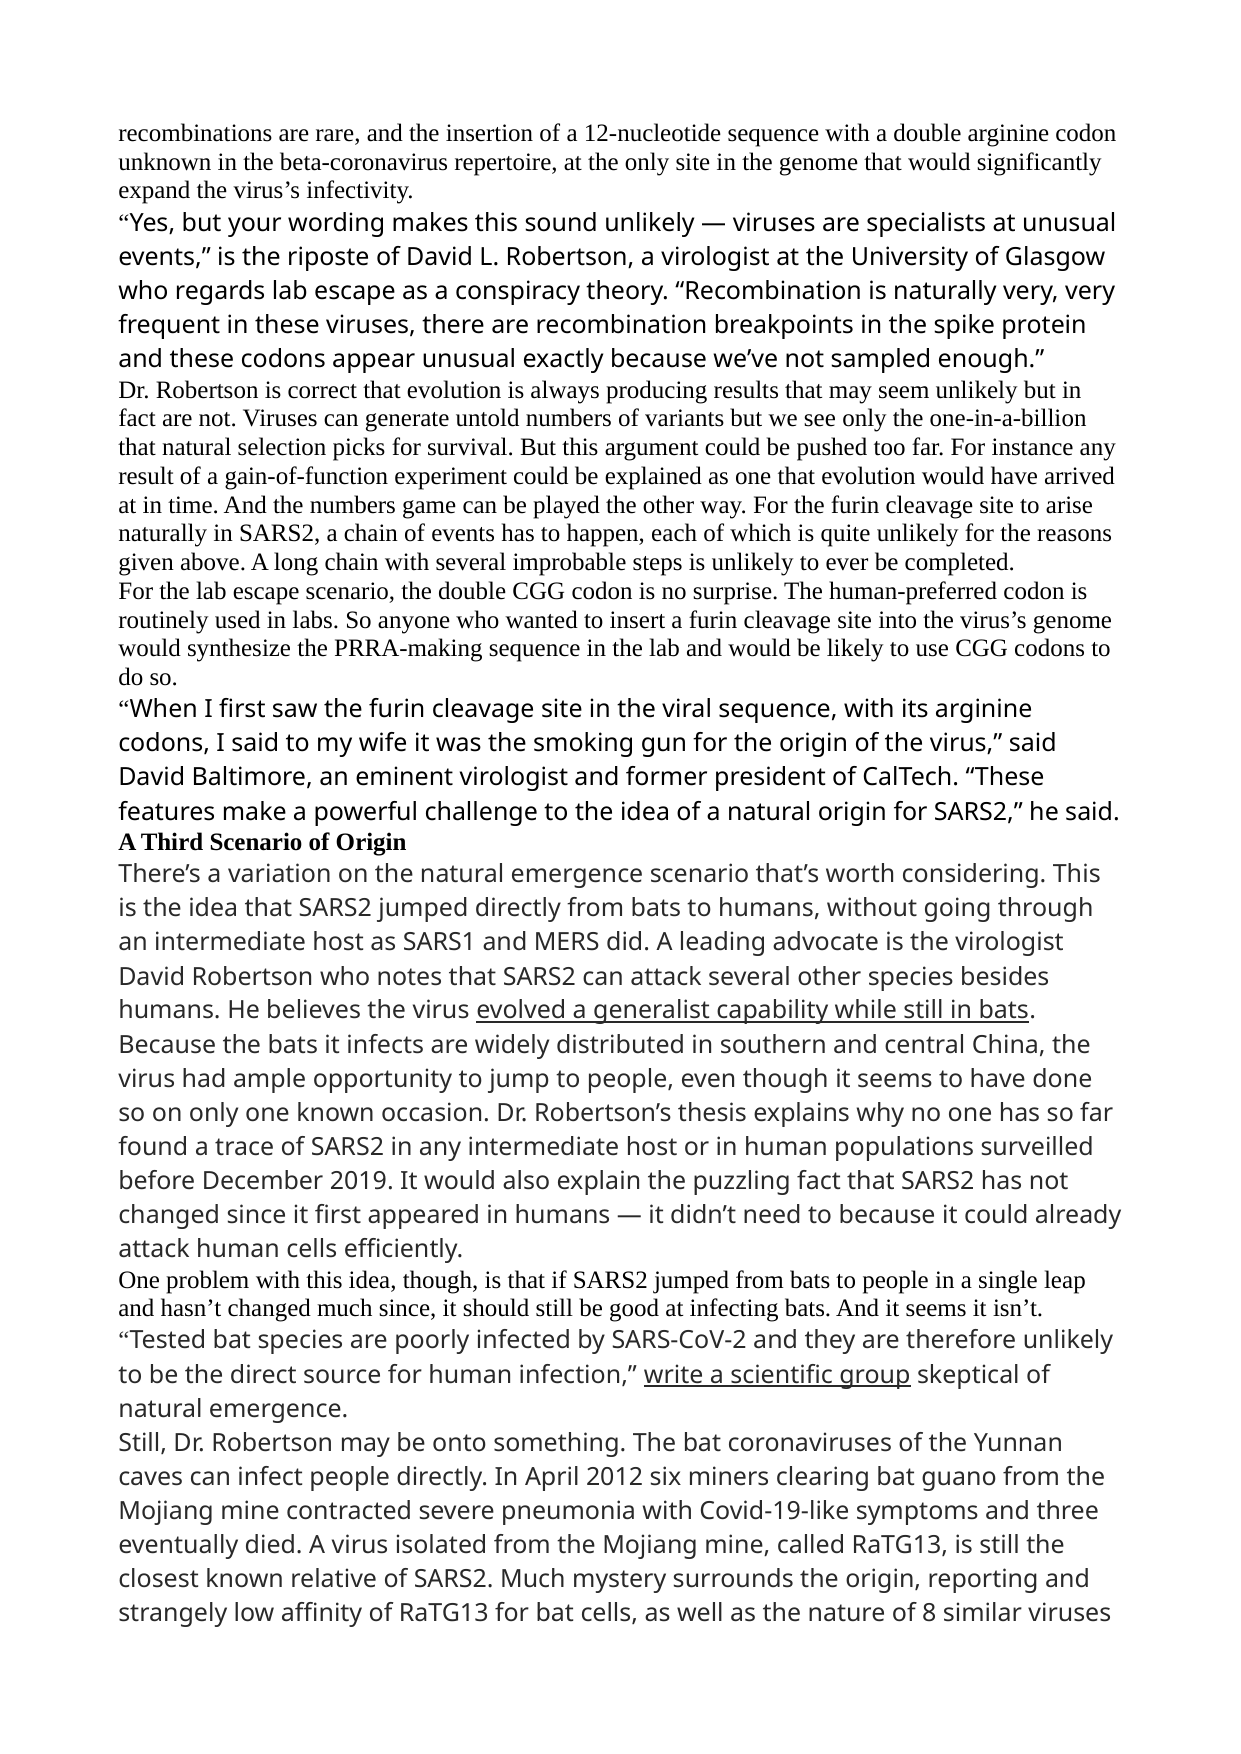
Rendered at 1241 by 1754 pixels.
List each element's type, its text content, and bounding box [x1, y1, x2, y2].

text “Yes, but your wording makes this sound unlikely — viruses are specialists at unusual events,” is the riposte of David L. Robertson, a virologist at the University of Glasgow who regards lab escape as a conspiracy theory. “Recombination is naturally very, very frequent in these viruses, there are recombination breakpoints in the spike protein and these codons appear unusual exactly because we’ve not sampled enough.” [118, 204, 1122, 375]
text A Third Scenario of Origin [118, 827, 1122, 856]
text Still, Dr. Robertson may be onto something. The bat coronaviruses of the Yunnan caves can infect people directly. In April 2012 six miners clearing bat guano from the Mojiang mine contracted severe pneumonia with Covid-19-like symptoms and three eventually died. A virus isolated from the Mojiang mine, called RaTG13, is still the closest known relative of SARS2. Much mystery surrounds the origin, reporting and strangely low affinity of RaTG13 for bat cells, as well as the nature of 8 similar viruses [118, 1424, 1122, 1629]
text “Tested bat species are poorly infected by SARS-CoV-2 and they are therefore unlikely to be the direct source for human infection,” write a scientific group skeptical of natural emergence. [118, 1322, 1122, 1424]
text recombinations are rare, and the insertion of a 12-nucleotide sequence with a double arginine codon unknown in the beta-coronavirus repertoire, at the only site in the genome that would significantly expand the virus’s infectivity. [118, 118, 1122, 204]
text Dr. Robertson is correct that evolution is always producing results that may seem unlikely but in fact are not. Viruses can generate untold numbers of variants but we see only the one-in-a-billion that natural selection picks for survival. But this argument could be pushed too far. For instance any result of a gain-of-function experiment could be explained as one that evolution would have arrived at in time. And the numbers game can be played the other way. For the furin cleavage site to arise naturally in SARS2, a chain of events has to happen, each of which is quite unlikely for the reasons given above. A long chain with several improbable steps is unlikely to ever be completed. [118, 375, 1122, 576]
text There’s a variation on the natural emergence scenario that’s worth considering. This is the idea that SARS2 jumped directly from bats to humans, without going through an intermediate host as SARS1 and MERS did. A leading advocate is the virologist David Robertson who notes that SARS2 can attack several other species besides humans. He believes the virus evolved a generalist capability while still in bats. Because the bats it infects are widely distributed in southern and central China, the virus had ample opportunity to jump to people, even though it seems to have done so on only one known occasion. Dr. Robertson’s thesis explains why no one has so far found a trace of SARS2 in any intermediate host or in human populations surveilled before December 2019. It would also explain the puzzling fact that SARS2 has not changed since it first appeared in humans — it didn’t need to because it could already attack human cells efficiently. [118, 856, 1122, 1265]
text One problem with this idea, though, is that if SARS2 jumped from bats to people in a single leap and hasn’t changed much since, it should still be good at infecting bats. And it seems it isn’t. [118, 1265, 1122, 1322]
text For the lab escape scenario, the double CGG codon is no surprise. The human-preferred codon is routinely used in labs. So anyone who wanted to insert a furin cleavage site into the virus’s genome would synthesize the PRRA-making sequence in the lab and would be likely to use CGG codons to do so. [118, 576, 1122, 691]
text “When I first saw the furin cleavage site in the viral sequence, with its arginine codons, I said to my wife it was the smoking gun for the origin of the virus,” said David Baltimore, an eminent virologist and former president of CalTech. “These features make a powerful challenge to the idea of a natural origin for SARS2,” he said. [118, 691, 1122, 827]
